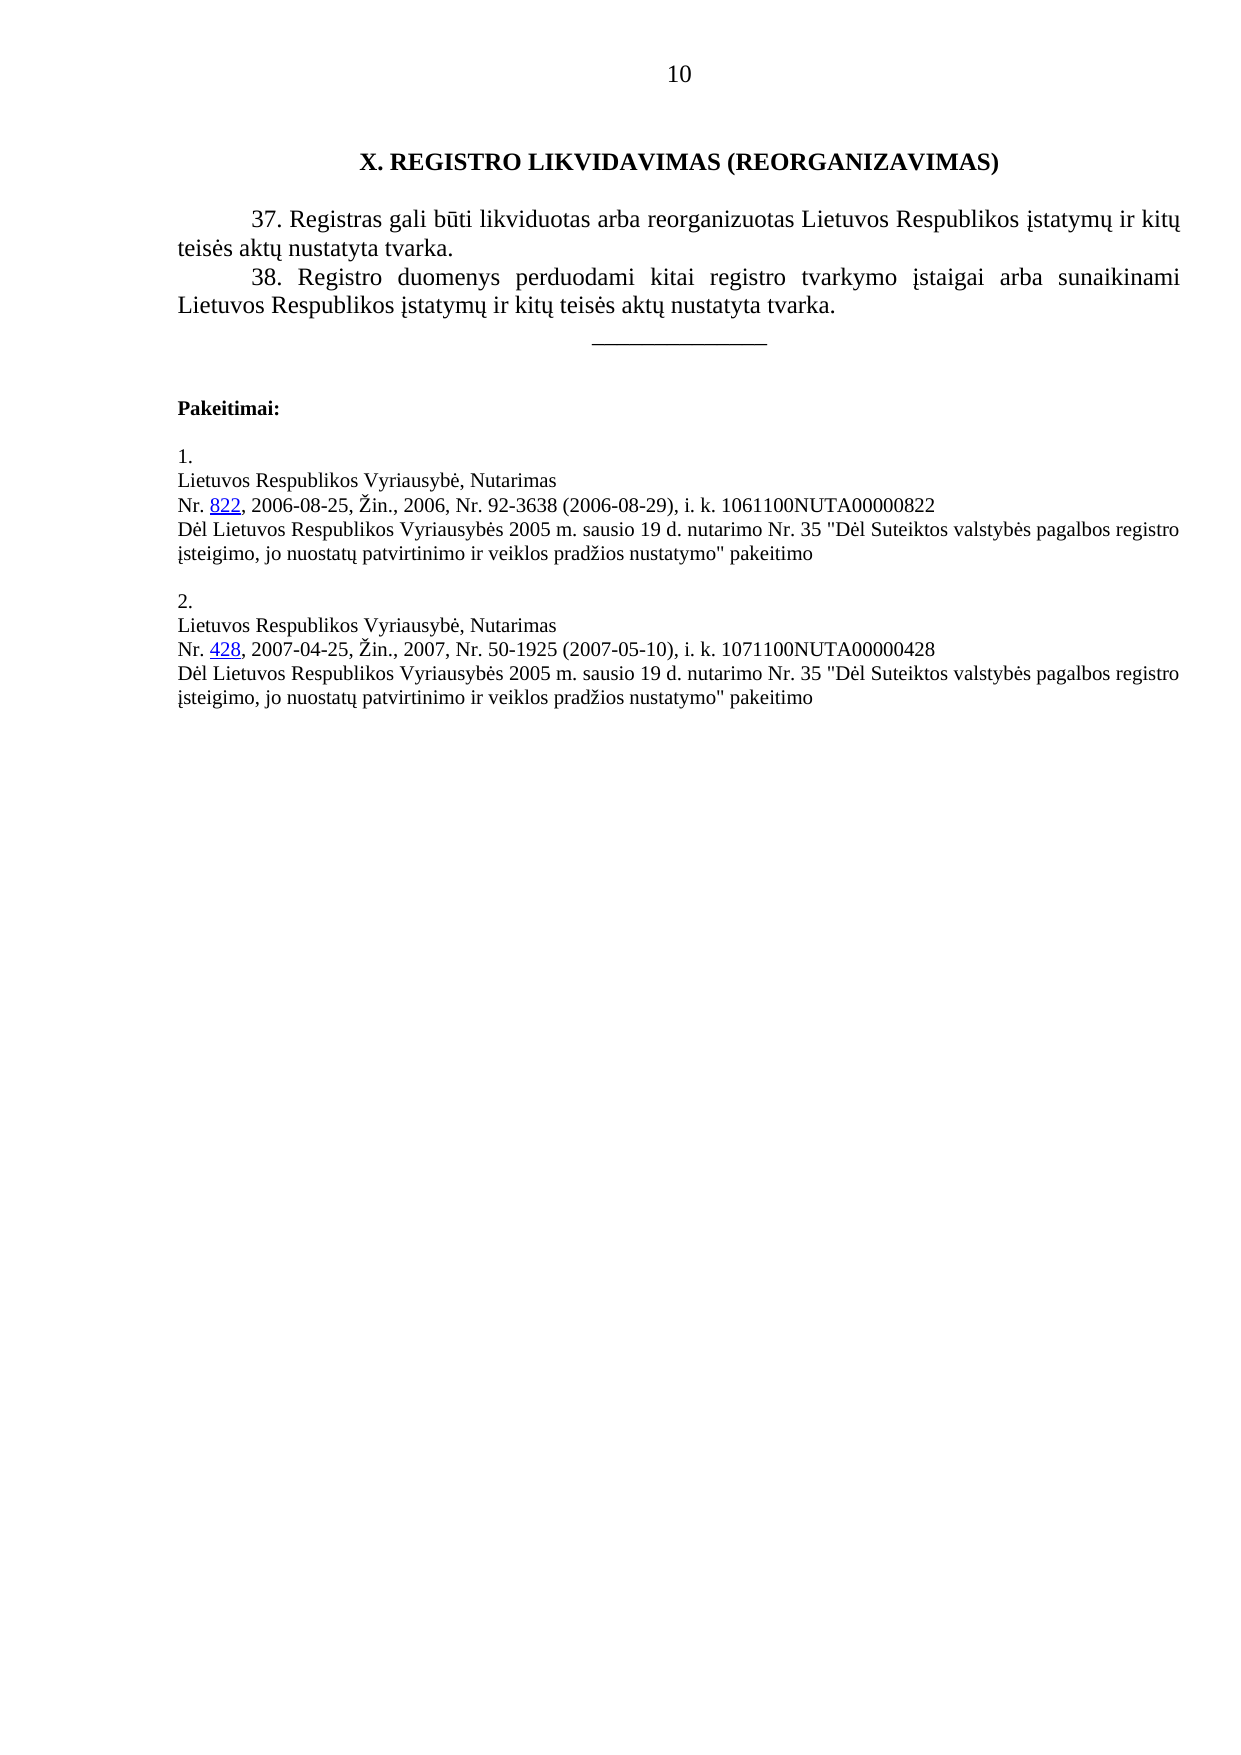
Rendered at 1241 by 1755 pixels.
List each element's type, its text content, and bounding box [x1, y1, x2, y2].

text 37. Registras gali būti likviduotas arba reorganizuotas Lietuvos Respublikos įstatymų ir kitų teisės aktų nustatyta tvarka. [177, 204, 1181, 262]
text Dėl Lietuvos Respublikos Vyriausybės 2005 m. sausio 19 d. nutarimo Nr. 35 "Dėl Suteiktos valstybės pagalbos registro įsteigimo, jo nuostatų patvirtinimo ir veiklos pradžios nustatymo" pakeitimo [177, 517, 1181, 565]
text 38. Registro duomenys perduodami kitai registro tvarkymo įstaigai arba sunaikinami Lietuvos Respublikos įstatymų ir kitų teisės aktų nustatyta tvarka. [177, 262, 1181, 319]
text Dėl Lietuvos Respublikos Vyriausybės 2005 m. sausio 19 d. nutarimo Nr. 35 "Dėl Suteiktos valstybės pagalbos registro įsteigimo, jo nuostatų patvirtinimo ir veiklos pradžios nustatymo" pakeitimo [177, 661, 1181, 709]
text ______________ [177, 319, 1181, 348]
text Lietuvos Respublikos Vyriausybė, Nutarimas [177, 468, 1181, 492]
text Nr. 428, 2007-04-25, Žin., 2007, Nr. 50-1925 (2007-05-10), i. k. 1071100NUTA00000428 [177, 637, 1181, 661]
text X. REGISTRO LIKVIDAVIMAS (REORGANIZAVIMAS) [177, 147, 1181, 176]
text 2. [177, 589, 1181, 613]
text Pakeitimai: [177, 396, 1181, 420]
text Nr. 822, 2006-08-25, Žin., 2006, Nr. 92-3638 (2006-08-29), i. k. 1061100NUTA00000822 [177, 492, 1181, 517]
text 1. [177, 444, 1181, 468]
text Lietuvos Respublikos Vyriausybė, Nutarimas [177, 613, 1181, 637]
